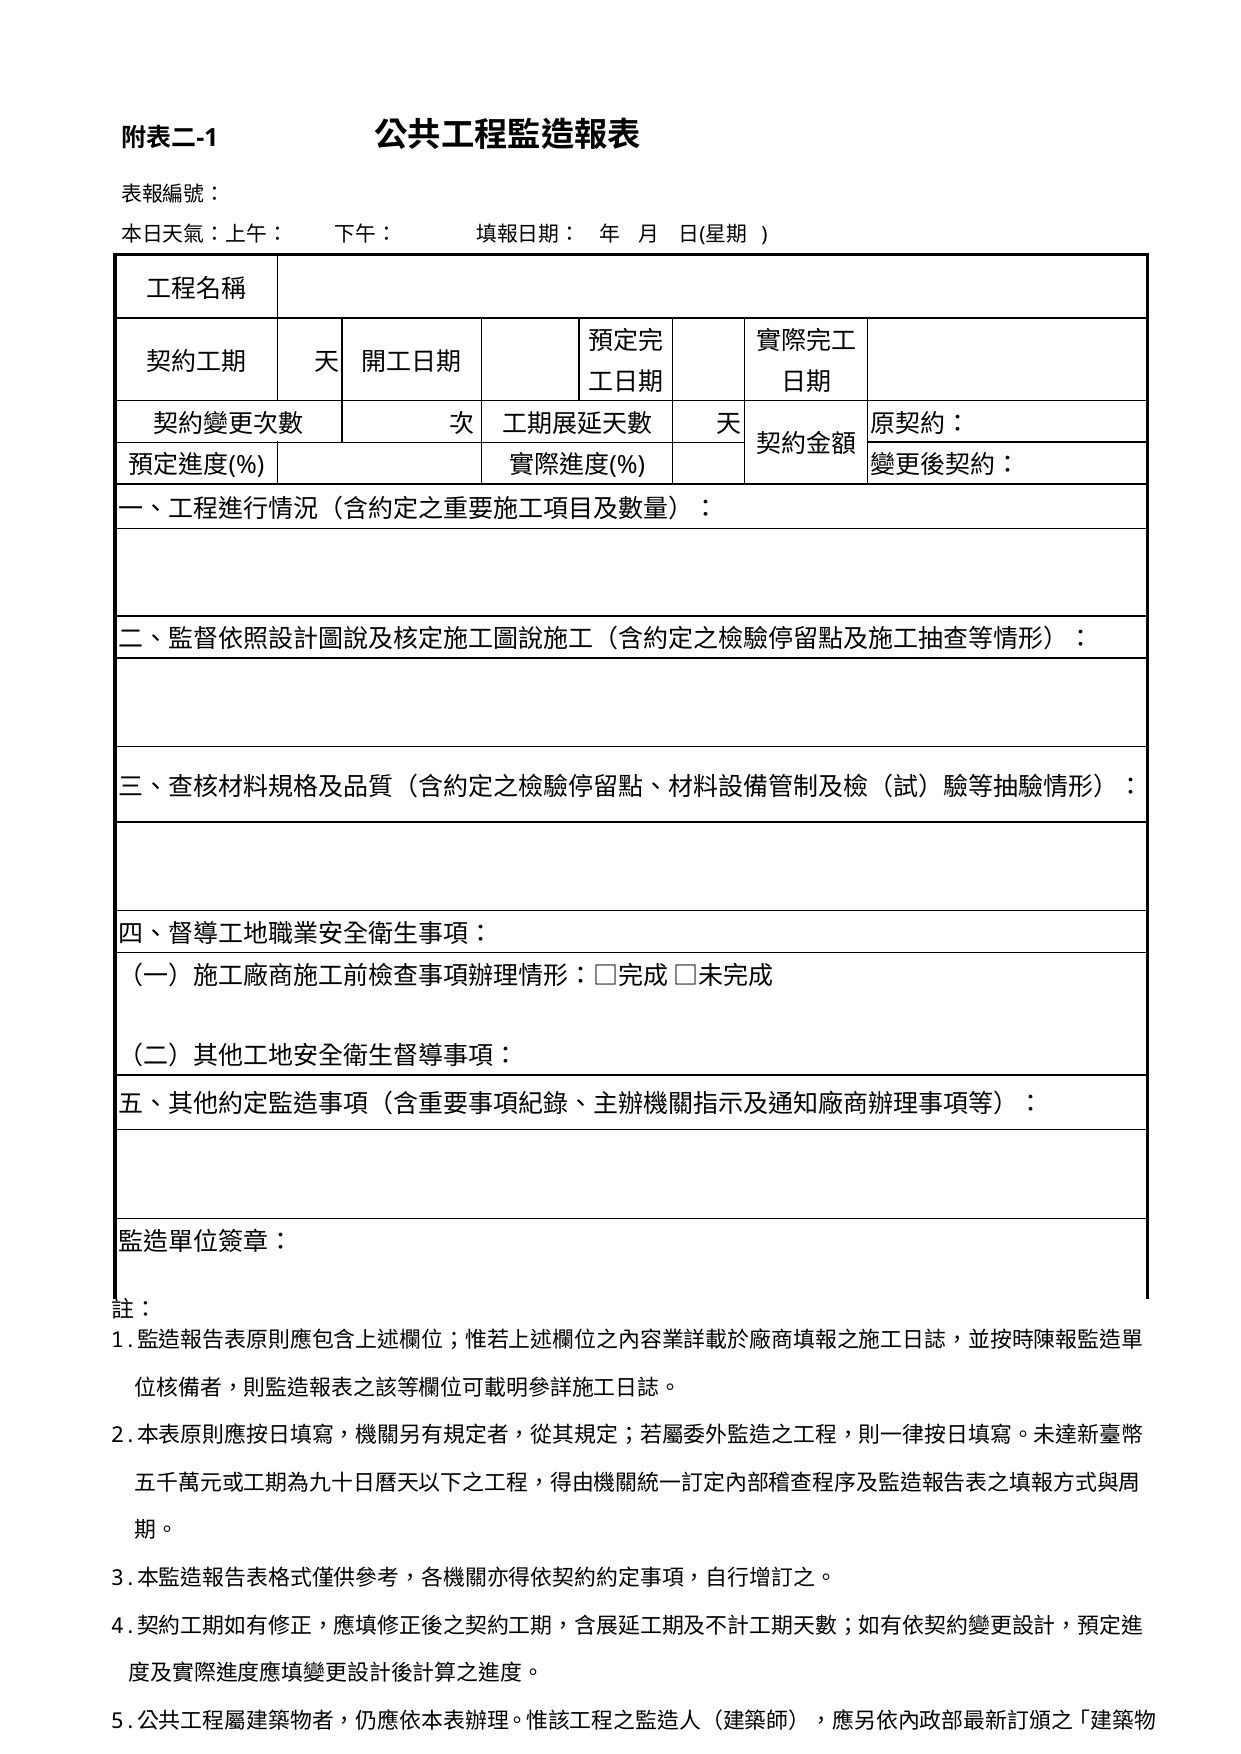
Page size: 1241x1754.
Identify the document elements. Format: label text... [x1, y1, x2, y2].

table_cell [117, 1130, 1146, 1217]
table_header [278, 256, 1146, 317]
table_cell [482, 319, 578, 399]
table_cell [278, 443, 481, 483]
table_cell 開工日期 [343, 319, 481, 399]
table_cell 變更後契約： [868, 443, 1146, 483]
table_cell 契約金額 [745, 401, 867, 483]
table_cell 監造單位簽章： [111, 1219, 1156, 1754]
text 本日天氣：上午： 下午： 填報日期： 年 月 日(星期 ) [121, 212, 1240, 253]
table_cell 四、督導工地職業安全衛生事項： [117, 911, 1146, 952]
table_cell 工期展延天數 [482, 401, 672, 441]
table_cell 實際進度(%) [482, 443, 672, 483]
table_cell 天 [278, 319, 341, 399]
table_cell [673, 443, 744, 483]
table_cell [117, 659, 1146, 746]
table_header 工程名稱 [117, 256, 277, 317]
table_cell 一、工程進行情況（含約定之重要施工項目及數量）： [117, 485, 1146, 528]
table_cell 次 [343, 401, 481, 441]
table_cell 預定進度(%) [117, 443, 277, 483]
table_cell [117, 529, 1146, 615]
table_cell 預定完工日期 [580, 319, 672, 399]
table_cell 三、查核材料規格及品質（含約定之檢驗停留點、材料設備管制及檢（試）驗等抽驗情形）： [117, 747, 1146, 821]
table_cell 契約工期 [117, 319, 277, 399]
table_cell 二、監督依照設計圖說及核定施工圖說施工（含約定之檢驗停留點及施工抽查等情形）： [117, 617, 1146, 657]
table_cell （一）施工廠商施工前檢查事項辦理情形：□完成 □未完成 （二）其他工地安全衛生督導事項： [117, 953, 1146, 1074]
table_cell [673, 319, 744, 399]
table_cell 實際完工日期 [745, 319, 867, 399]
text 附表二-1 公共工程監造報表 [121, 91, 1122, 172]
text 表報編號： [121, 172, 1165, 212]
table_cell 天 [673, 401, 744, 441]
table_cell 契約變更次數 [117, 401, 341, 441]
table_cell 原契約： [868, 401, 1146, 441]
table_cell [117, 823, 1146, 910]
table_cell 五、其他約定監造事項（含重要事項紀錄、主辦機關指示及通知廠商辦理事項等）： [117, 1076, 1146, 1129]
table_cell [868, 319, 1146, 399]
